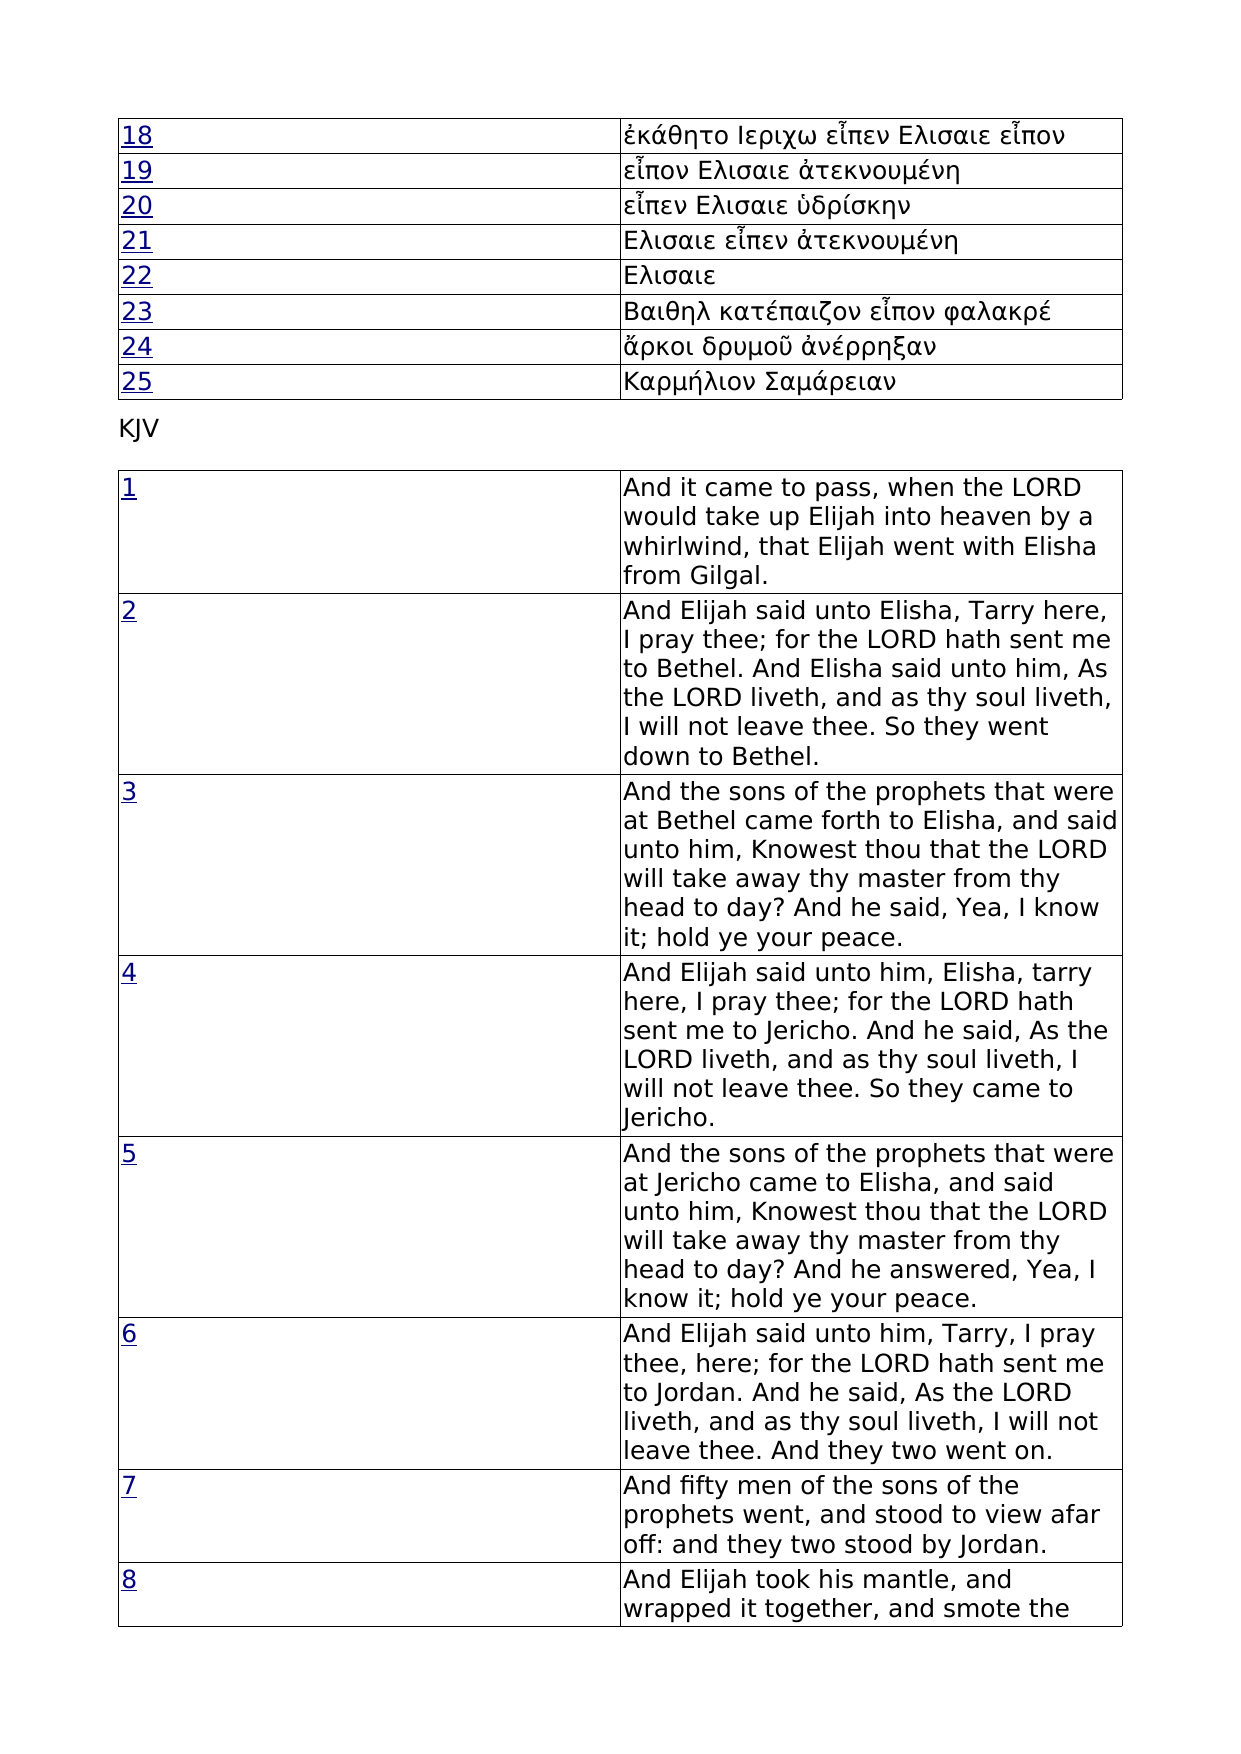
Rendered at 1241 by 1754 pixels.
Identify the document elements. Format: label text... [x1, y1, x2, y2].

table_cell 18 [119, 119, 620, 153]
table_cell 5 [119, 1137, 620, 1317]
table_cell 23 [119, 295, 620, 329]
table_cell 25 [119, 365, 620, 399]
table_cell εἶπον Ελισαιε ἀτεκνουμένη [621, 154, 1122, 188]
table_header 1 [119, 471, 620, 593]
table_cell And the sons of the prophets that were at Bethel came forth to Elisha, and said unto him, Knowest thou that the LORD will take away thy master from thy head to day? And he said, Yea, I know it; hold ye your peace. [621, 775, 1122, 955]
table_cell ἄρκοι δρυμοῦ ἀνέρρηξαν [621, 330, 1122, 364]
table_cell 20 [119, 189, 620, 223]
table_cell 3 [119, 775, 620, 955]
table_cell 21 [119, 225, 620, 258]
table_cell 6 [119, 1318, 620, 1468]
text KJV [118, 414, 1122, 443]
table_cell Καρμήλιον Σαμάρειαν [621, 365, 1122, 399]
table_header And it came to pass, when the LORD would take up Elijah into heaven by a whirlwind, that Elijah went with Elisha from Gilgal. [621, 471, 1122, 593]
table_cell 4 [119, 956, 620, 1136]
table_cell Ελισαιε [621, 260, 1122, 294]
table_cell 8 [119, 1563, 620, 1626]
table_cell 7 [119, 1470, 620, 1562]
table_cell 22 [119, 260, 620, 294]
table_cell 19 [119, 154, 620, 188]
table_cell Ελισαιε εἶπεν ἀτεκνουμένη [621, 225, 1122, 258]
table_cell And Elijah said unto him, Elisha, tarry here, I pray thee; for the LORD hath sent me to Jericho. And he said, As the LORD liveth, and as thy soul liveth, I will not leave thee. So they came to Jericho. [621, 956, 1122, 1136]
table_cell 2 [119, 594, 620, 774]
table_cell 24 [119, 330, 620, 364]
table_cell And Elijah took his mantle, and wrapped it together, and smote the [621, 1563, 1122, 1626]
table_cell And the sons of the prophets that were at Jericho came to Elisha, and said unto him, Knowest thou that the LORD will take away thy master from thy head to day? And he answered, Yea, I know it; hold ye your peace. [621, 1137, 1122, 1317]
table_cell And Elijah said unto Elisha, Tarry here, I pray thee; for the LORD hath sent me to Bethel. And Elisha said unto him, As the LORD liveth, and as thy soul liveth, I will not leave thee. So they went down to Bethel. [621, 594, 1122, 774]
table_cell ἐκάθητο Ιεριχω εἶπεν Ελισαιε εἶπον [621, 119, 1122, 153]
table_cell And fifty men of the sons of the prophets went, and stood to view afar off: and they two stood by Jordan. [621, 1470, 1122, 1562]
table_cell εἶπεν Ελισαιε ὑδρίσκην [621, 189, 1122, 223]
table_cell Βαιθηλ κατέπαιζον εἶπον φαλακρέ [621, 295, 1122, 329]
table_cell And Elijah said unto him, Tarry, I pray thee, here; for the LORD hath sent me to Jordan. And he said, As the LORD liveth, and as thy soul liveth, I will not leave thee. And they two went on. [621, 1318, 1122, 1468]
